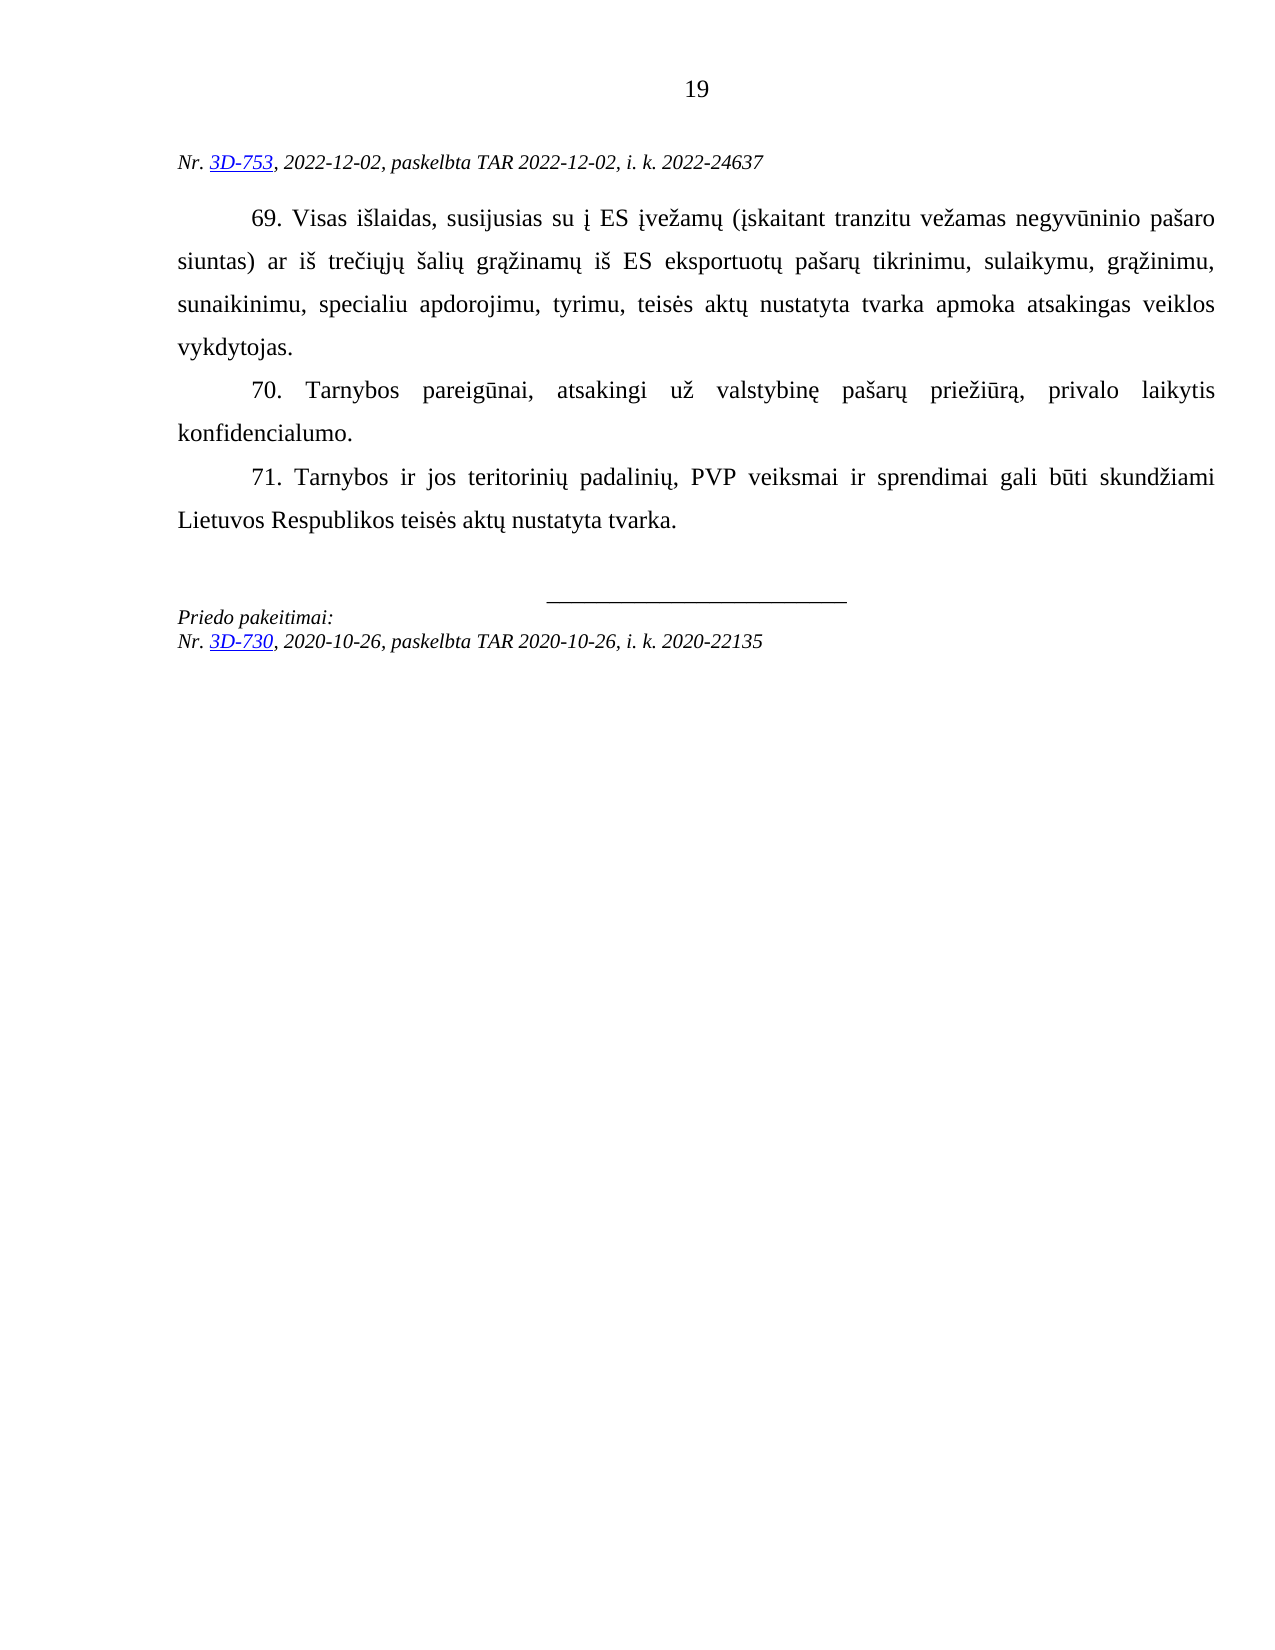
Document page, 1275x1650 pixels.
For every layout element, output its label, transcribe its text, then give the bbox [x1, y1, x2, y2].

text Priedo pakeitimai: [177, 605, 1216, 629]
text 70. Tarnybos pareigūnai, atsakingi už valstybinę pašarų priežiūrą, privalo laikytis konfidencialumo. [177, 375, 1216, 447]
text ________________________ [177, 577, 1216, 605]
text 71. Tarnybos ir jos teritorinių padalinių, PVP veiksmai ir sprendimai gali būti skundžiami Lietuvos Respublikos teisės aktų nustatyta tvarka. [177, 462, 1216, 533]
text Nr. 3D-753, 2022-12-02, paskelbta TAR 2022-12-02, i. k. 2022-24637 [177, 150, 1216, 174]
text 69. Visas išlaidas, susijusias su į ES įvežamų (įskaitant tranzitu vežamas negyvūninio pašaro siuntas) ar iš trečiųjų šalių grąžinamų iš ES eksportuotų pašarų tikrinimu, sulaikymu, grąžinimu, sunaikinimu, specialiu apdorojimu, tyrimu, teisės aktų nustatyta tvarka apmoka atsakingas veiklos vykdytojas. [177, 203, 1216, 361]
text Nr. 3D-730, 2020-10-26, paskelbta TAR 2020-10-26, i. k. 2020-22135 [177, 629, 1216, 653]
